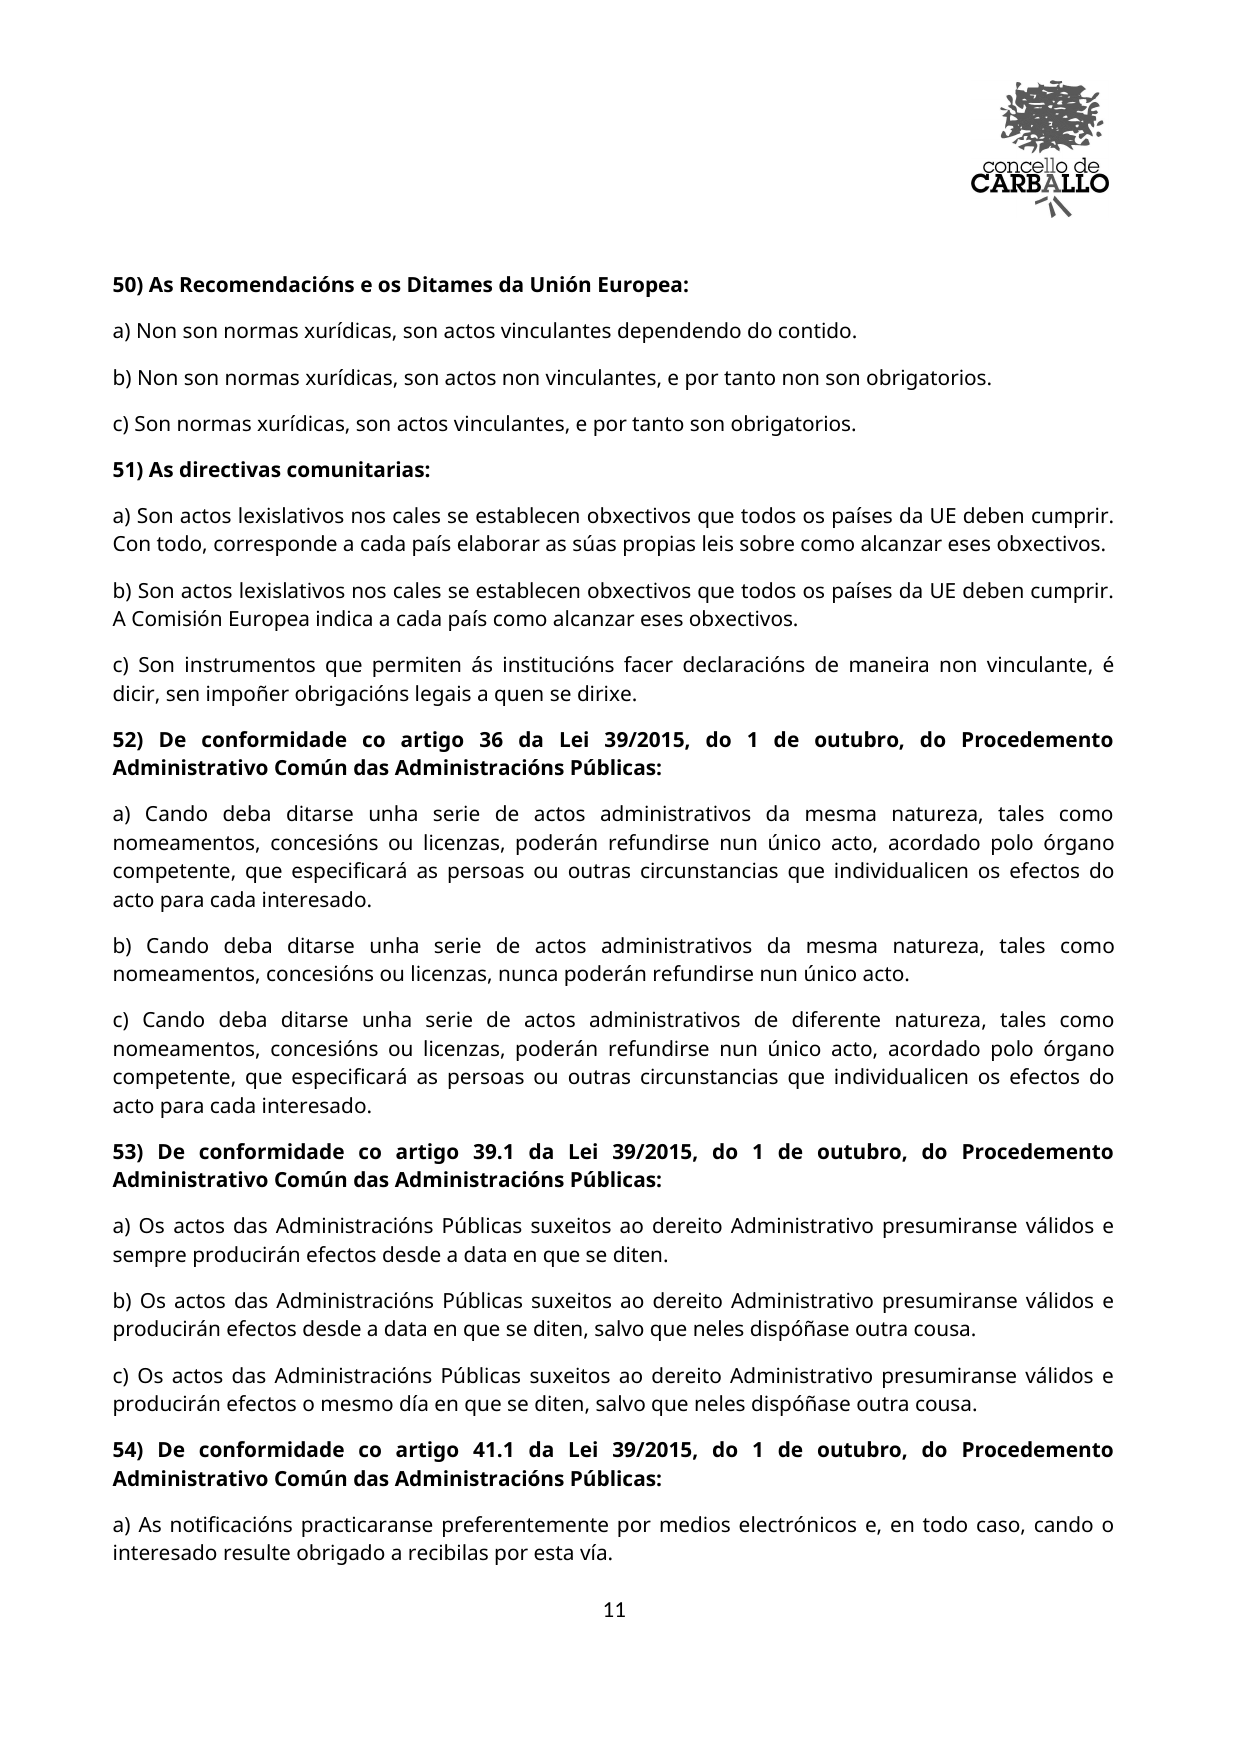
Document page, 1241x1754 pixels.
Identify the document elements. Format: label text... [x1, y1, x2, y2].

text c) Son instrumentos que permiten ás institucións facer declaracións de maneira non vinculante, é dicir, sen impoñer obrigacións legais a quen se dirixe. [112, 650, 1116, 707]
text b) Non son normas xurídicas, son actos non vinculantes, e por tanto non son obrigatorios. [112, 363, 1116, 391]
text a) Son actos lexislativos nos cales se establecen obxectivos que todos os países da UE deben cumprir. Con todo, corresponde a cada país elaborar as súas propias leis sobre como alcanzar eses obxectivos. [112, 501, 1116, 558]
text 54) De conformidade co artigo 41.1 da Lei 39/2015, do 1 de outubro, do Procedemento Administrativo Común das Administracións Públicas: [112, 1435, 1116, 1492]
picture [970, 78, 1111, 219]
text 52) De conformidade co artigo 36 da Lei 39/2015, do 1 de outubro, do Procedemento Administrativo Común das Administracións Públicas: [112, 725, 1116, 782]
text 50) As Recomendacións e os Ditames da Unión Europea: [112, 270, 1116, 299]
text a) Os actos das Administracións Públicas suxeitos ao dereito Administrativo presumiranse válidos e sempre producirán efectos desde a data en que se diten. [112, 1212, 1116, 1268]
text b) Cando deba ditarse unha serie de actos administrativos da mesma natureza, tales como nomeamentos, concesións ou licenzas, nunca poderán refundirse nun único acto. [112, 931, 1116, 988]
text a) As notificacións practicaranse preferentemente por medios electrónicos e, en todo caso, cando o interesado resulte obrigado a recibilas por esta vía. [112, 1510, 1116, 1567]
text a) Cando deba ditarse unha serie de actos administrativos da mesma natureza, tales como nomeamentos, concesións ou licenzas, poderán refundirse nun único acto, acordado polo órgano competente, que especificará as persoas ou outras circunstancias que individualicen os efectos do acto para cada interesado. [112, 799, 1116, 913]
text b) Os actos das Administracións Públicas suxeitos ao dereito Administrativo presumiranse válidos e producirán efectos desde a data en que se diten, salvo que neles dispóñase outra cousa. [112, 1286, 1116, 1343]
text c) Os actos das Administracións Públicas suxeitos ao dereito Administrativo presumiranse válidos e producirán efectos o mesmo día en que se diten, salvo que neles dispóñase outra cousa. [112, 1361, 1116, 1418]
text c) Son normas xurídicas, son actos vinculantes, e por tanto son obrigatorios. [112, 409, 1116, 437]
text c) Cando deba ditarse unha serie de actos administrativos de diferente natureza, tales como nomeamentos, concesións ou licenzas, poderán refundirse nun único acto, acordado polo órgano competente, que especificará as persoas ou outras circunstancias que individualicen os efectos do acto para cada interesado. [112, 1006, 1116, 1119]
text 51) As directivas comunitarias: [112, 455, 1116, 483]
text a) Non son normas xurídicas, son actos vinculantes dependendo do contido. [112, 317, 1116, 345]
text b) Son actos lexislativos nos cales se establecen obxectivos que todos os países da UE deben cumprir. A Comisión Europea indica a cada país como alcanzar eses obxectivos. [112, 576, 1116, 633]
text 53) De conformidade co artigo 39.1 da Lei 39/2015, do 1 de outubro, do Procedemento Administrativo Común das Administracións Públicas: [112, 1137, 1116, 1194]
